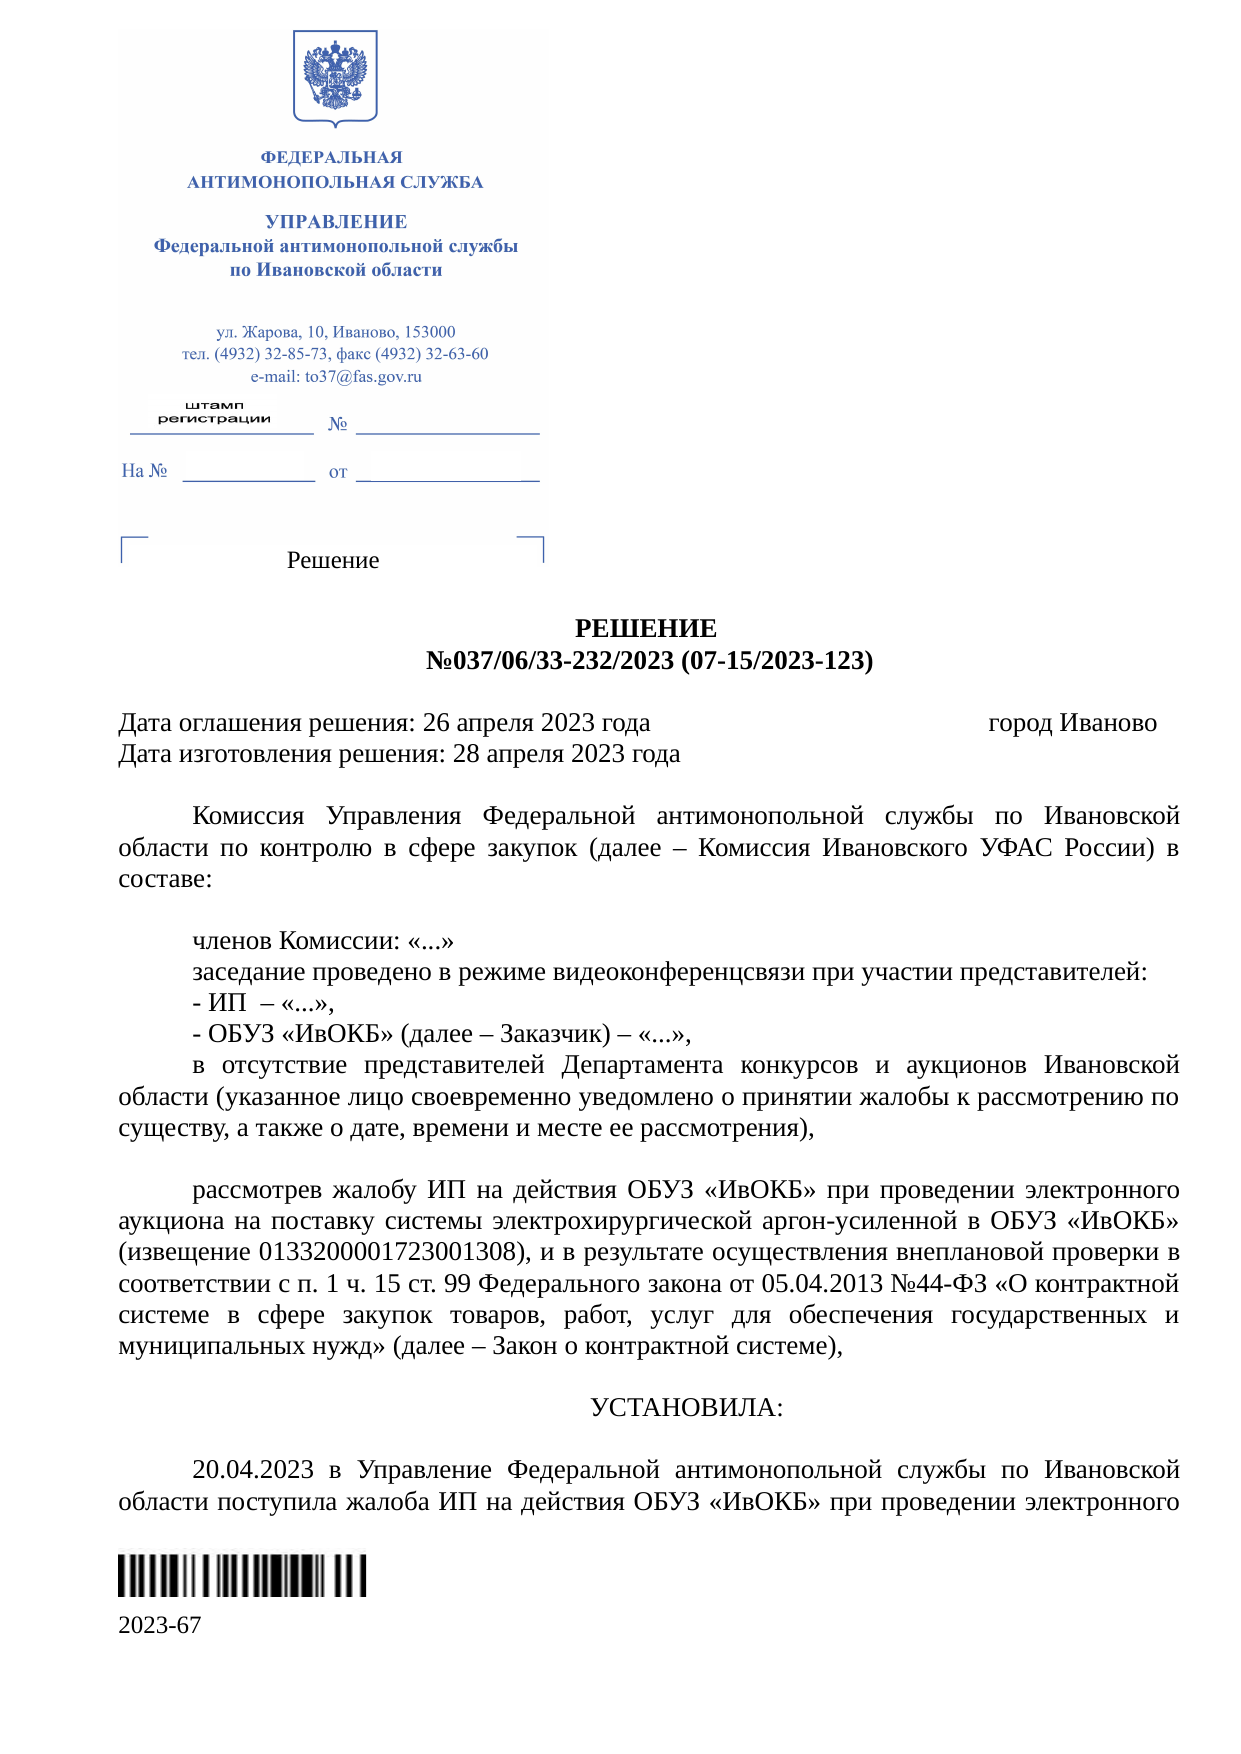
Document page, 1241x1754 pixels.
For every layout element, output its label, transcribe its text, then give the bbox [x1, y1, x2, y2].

text Дата изготовления решения: 28 апреля 2023 года [118, 737, 1181, 768]
text заседание проведено в режиме видеоконференцсвязи при участии представителей: [118, 955, 1181, 986]
text в отсутствие представителей Департамента конкурсов и аукционов Ивановской области (указанное лицо своевременно уведомлено о принятии жалобы к рассмотрению по существу, а также о дате, времени и месте ее рассмотрения), [118, 1049, 1181, 1142]
table_header [664, 118, 1181, 555]
text рассмотрев жалобу ИП на действия ОБУЗ «ИвОКБ» при проведении электронного аукциона на поставку системы электрохирургической аргон-усиленной в ОБУЗ «ИвОКБ» (извещение 0133200001723001308), и в результате осуществления внеплановой проверки в соответствии с п. 1 ч. 15 ст. 99 Федерального закона от 05.04.2013 №44-ФЗ «О контрактной системе в сфере закупок товаров, работ, услуг для обеспечения государственных и муниципальных нужд» (далее – Закон о контрактной системе), [118, 1173, 1181, 1360]
picture [118, 1548, 367, 1597]
text УСТАНОВИЛА: [118, 1391, 1181, 1422]
text Решение [129, 545, 537, 574]
text Комиссия Управления Федеральной антимонопольной службы по Ивановской области по контролю в сфере закупок (далее – Комиссия Ивановского УФАС России) в составе: [118, 799, 1181, 893]
text - ИП – «...», [118, 986, 1181, 1017]
text членов Комиссии: «...» [118, 924, 1181, 955]
text - ОБУЗ «ИвОКБ» (далее – Заказчик) – «...», [118, 1017, 1181, 1049]
text Дата оглашения решения: 26 апреля 2023 года город Иваново [118, 706, 1181, 737]
text №037/06/33-232/2023 (07-15/2023-123) [118, 644, 1181, 675]
picture [118, 29, 550, 567]
text РЕШЕНИЕ [118, 613, 1181, 644]
text 20.04.2023 в Управление Федеральной антимонопольной службы по Ивановской области поступила жалоба ИП на действия ОБУЗ «ИвОКБ» при проведении электронного [118, 1453, 1181, 1516]
